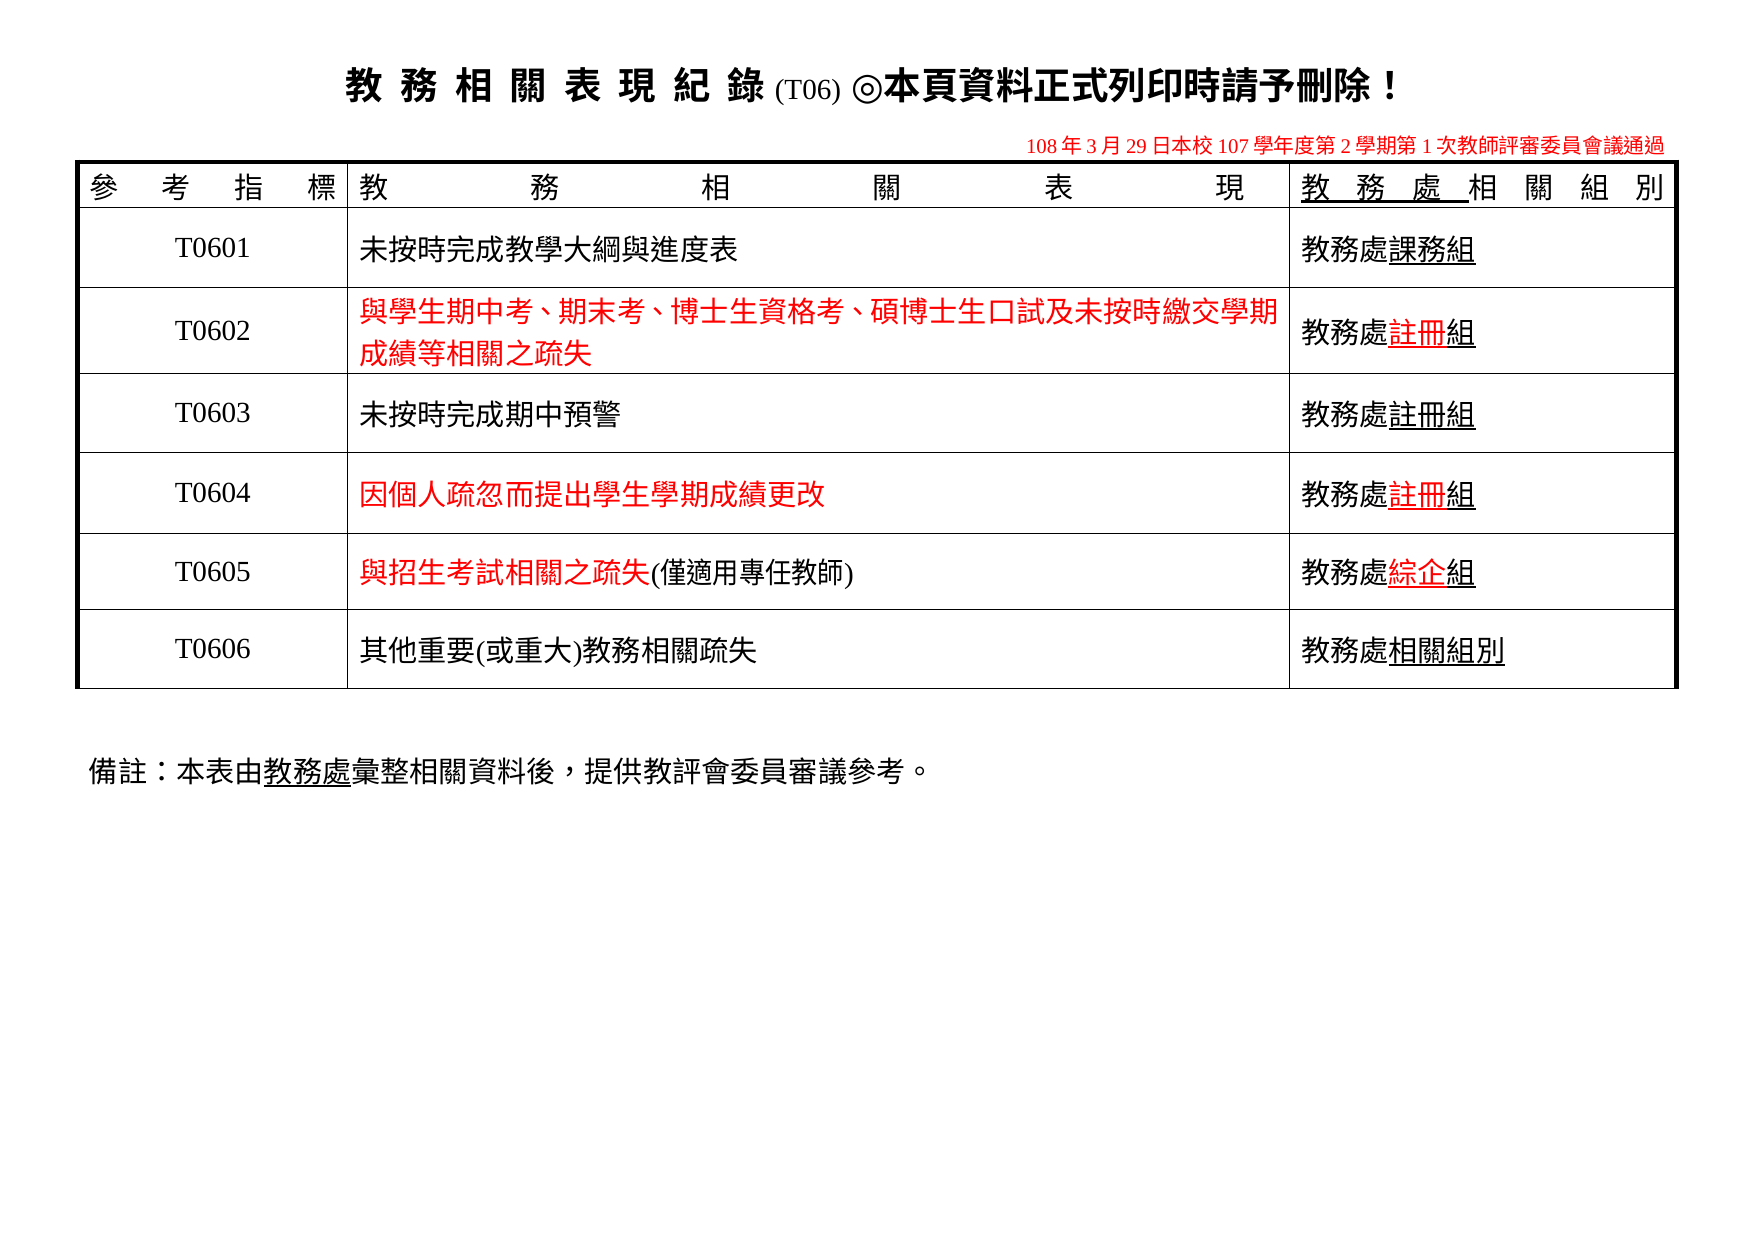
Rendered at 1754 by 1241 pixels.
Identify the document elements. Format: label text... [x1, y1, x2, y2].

table_cell 未按時完成期中預警 [348, 374, 1289, 452]
table_header 參考指標 [80, 164, 347, 207]
table_cell 因個人疏忽而提出學生學期成績更改 [348, 453, 1289, 532]
table_cell T0605 [80, 534, 347, 609]
table_header 教務處相關組別 [1290, 164, 1674, 207]
text 備註：本表由教務處彙整相關資料後，提供教評會委員審議參考。 [89, 749, 1665, 791]
table_header 教 務 相 關 表 現 [348, 164, 1289, 207]
text 108年3月29日本校107學年度第2學期第1次教師評審委員會議通過 [89, 129, 1665, 159]
table_cell T0601 [80, 208, 347, 287]
table_cell 未按時完成教學大綱與進度表 [348, 208, 1289, 287]
table_cell T0602 [80, 288, 347, 373]
table_cell 教務處課務組 [1290, 208, 1674, 287]
table_cell T0604 [80, 453, 347, 532]
table_cell T0606 [80, 610, 347, 688]
table_cell 教務處註冊組 [1290, 288, 1674, 373]
table_cell 教務處相關組別 [1290, 610, 1674, 688]
text 教 務 相 關 表 現 紀 錄 (T06) ◎本頁資料正式列印時請予刪除！ [89, 56, 1665, 111]
table_cell 教務處綜企組 [1290, 534, 1674, 609]
table_cell T0603 [80, 374, 347, 452]
table_cell 其他重要(或重大)教務相關疏失 [348, 610, 1289, 688]
table_cell 教務處註冊組 [1290, 453, 1674, 532]
table_cell 與學生期中考、期末考、博士生資格考、碩博士生口試及未按時繳交學期成績等相關之疏失 [348, 288, 1289, 373]
table_cell 教務處註冊組 [1290, 374, 1674, 452]
table_cell 與招生考試相關之疏失(僅適用專任教師) [348, 534, 1289, 609]
